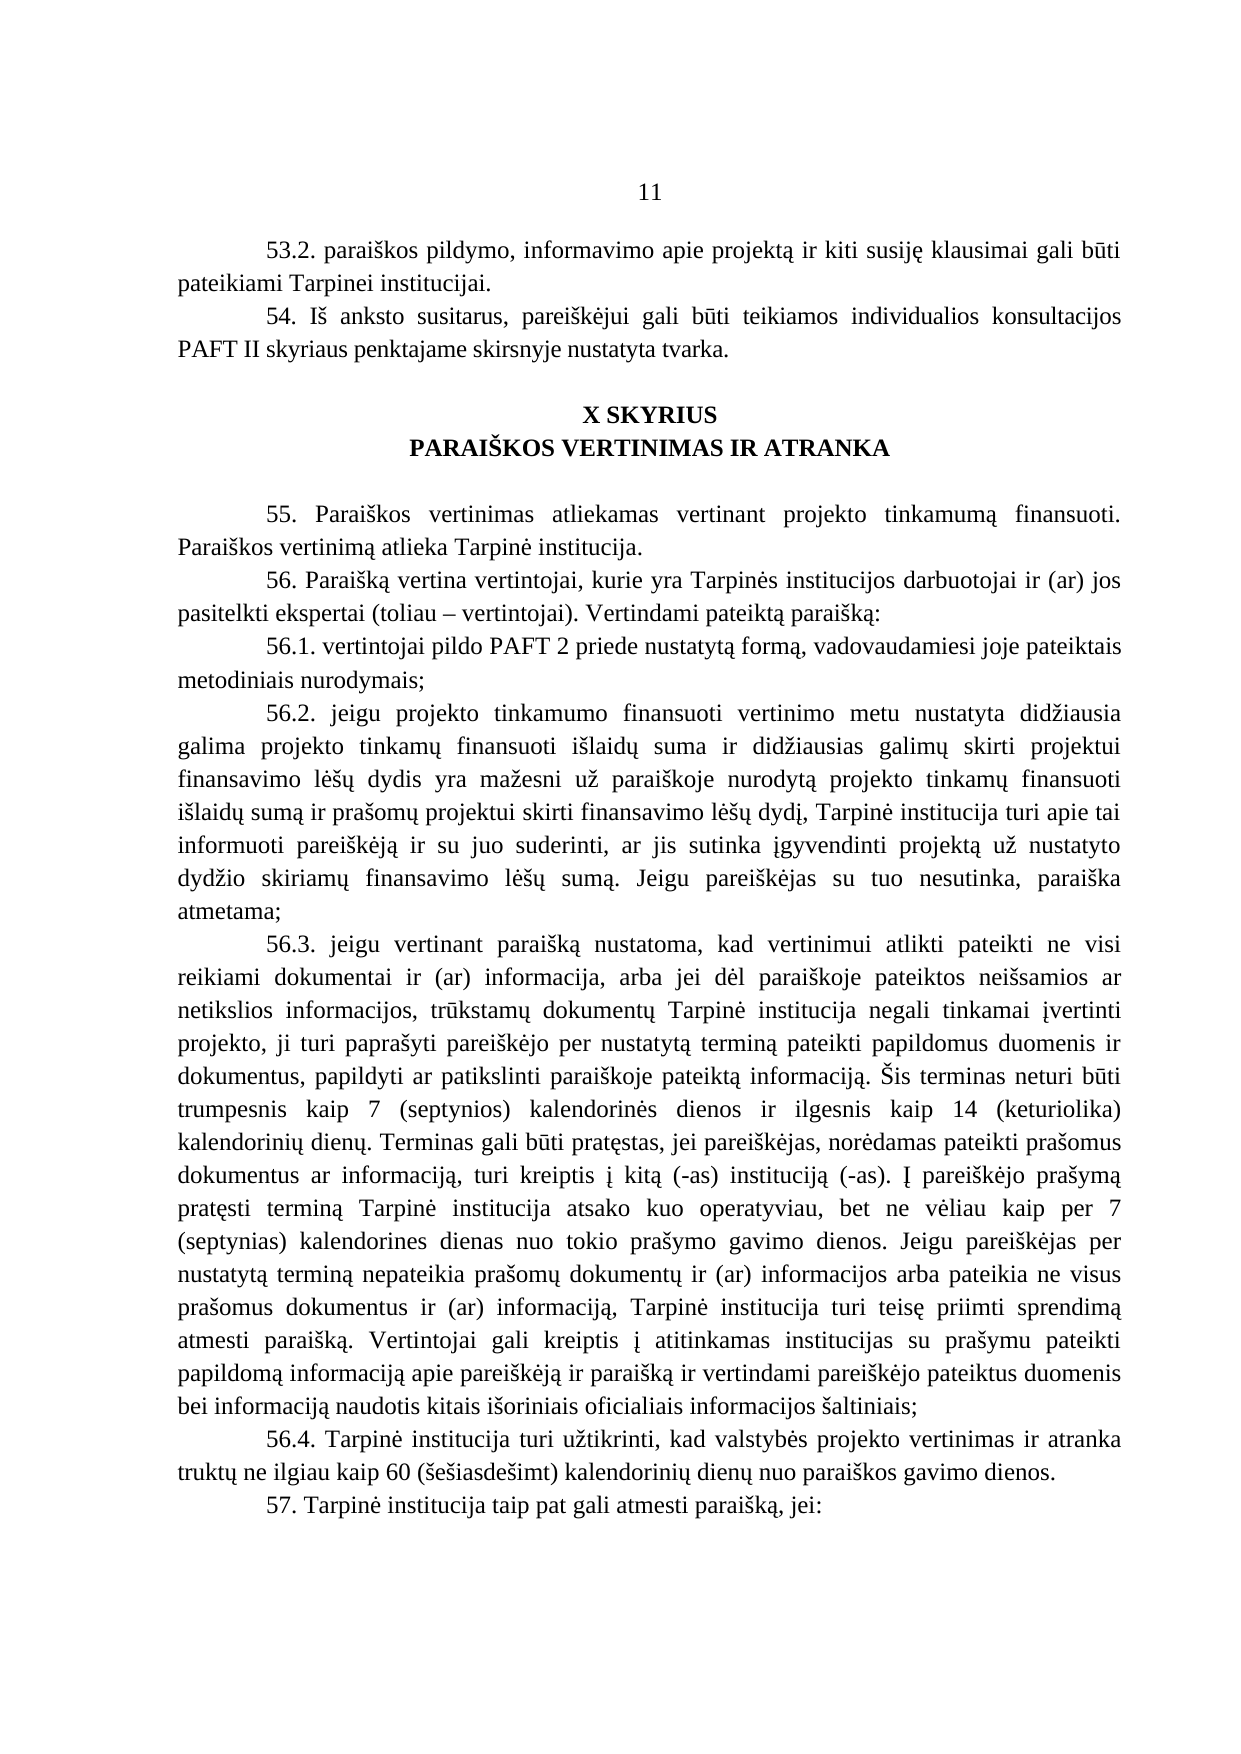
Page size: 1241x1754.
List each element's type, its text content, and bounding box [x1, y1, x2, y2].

text PARAIŠKos VERTINIMAS IR ATRANKA [177, 433, 1122, 462]
text 56.3. jeigu vertinant paraišką nustatoma, kad vertinimui atlikti pateikti ne visi reikiami dokumentai ir (ar) informacija, arba jei dėl paraiškoje pateiktos neišsamios ar netikslios informacijos, trūkstamų dokumentų Tarpinė institucija negali tinkamai įvertinti projekto, ji turi paprašyti pareiškėjo per nustatytą terminą pateikti papildomus duomenis ir dokumentus, papildyti ar patikslinti paraiškoje pateiktą informaciją. Šis terminas neturi būti trumpesnis kaip 7 (septynios) kalendorinės dienos ir ilgesnis kaip 14 (keturiolika) kalendorinių dienų. Terminas gali būti pratęstas, jei pareiškėjas, norėdamas pateikti prašomus dokumentus ar informaciją, turi kreiptis į kitą (-as) instituciją (-as). Į pareiškėjo prašymą pratęsti terminą Tarpinė institucija atsako kuo operatyviau, bet ne vėliau kaip per 7 (septynias) kalendorines dienas nuo tokio prašymo gavimo dienos. Jeigu pareiškėjas per nustatytą terminą nepateikia prašomų dokumentų ir (ar) informacijos arba pateikia ne visus prašomus dokumentus ir (ar) informaciją, Tarpinė institucija turi teisę priimti sprendimą atmesti paraišką. Vertintojai gali kreiptis į atitinkamas institucijas su prašymu pateikti papildomą informaciją apie pareiškėją ir paraišką ir vertindami pareiškėjo pateiktus duomenis bei informaciją naudotis kitais išoriniais oficialiais informacijos šaltiniais; [177, 929, 1122, 1420]
text 55. Paraiškos vertinimas atliekamas vertinant projekto tinkamumą finansuoti. Paraiškos vertinimą atlieka Tarpinė institucija. [177, 499, 1122, 561]
text 56. Paraišką vertina vertintojai, kurie yra Tarpinės institucijos darbuotojai ir (ar) jos pasitelkti ekspertai (toliau – vertintojai). Vertindami pateiktą paraišką: [177, 565, 1122, 627]
text X SKYRIUS [177, 400, 1122, 428]
text 56.4. Tarpinė institucija turi užtikrinti, kad valstybės projekto vertinimas ir atranka truktų ne ilgiau kaip 60 (šešiasdešimt) kalendorinių dienų nuo paraiškos gavimo dienos. [177, 1424, 1122, 1486]
text 53.2. paraiškos pildymo, informavimo apie projektą ir kiti susiję klausimai gali būti pateikiami Tarpinei institucijai. [177, 235, 1122, 296]
text 54. Iš anksto susitarus, pareiškėjui gali būti teikiamos individualios konsultacijos PAFT II skyriaus penktajame skirsnyje nustatyta tvarka. [177, 301, 1122, 362]
text 56.2. jeigu projekto tinkamumo finansuoti vertinimo metu nustatyta didžiausia galima projekto tinkamų finansuoti išlaidų suma ir didžiausias galimų skirti projektui finansavimo lėšų dydis yra mažesni už paraiškoje nurodytą projekto tinkamų finansuoti išlaidų sumą ir prašomų projektui skirti finansavimo lėšų dydį, Tarpinė institucija turi apie tai informuoti pareiškėją ir su juo suderinti, ar jis sutinka įgyvendinti projektą už nustatyto dydžio skiriamų finansavimo lėšų sumą. Jeigu pareiškėjas su tuo nesutinka, paraiška atmetama; [177, 698, 1122, 924]
text 56.1. vertintojai pildo PAFT 2 priede nustatytą formą, vadovaudamiesi joje pateiktais metodiniais nurodymais; [177, 631, 1122, 693]
text 57. Tarpinė institucija taip pat gali atmesti paraišką, jei: [177, 1490, 1122, 1519]
